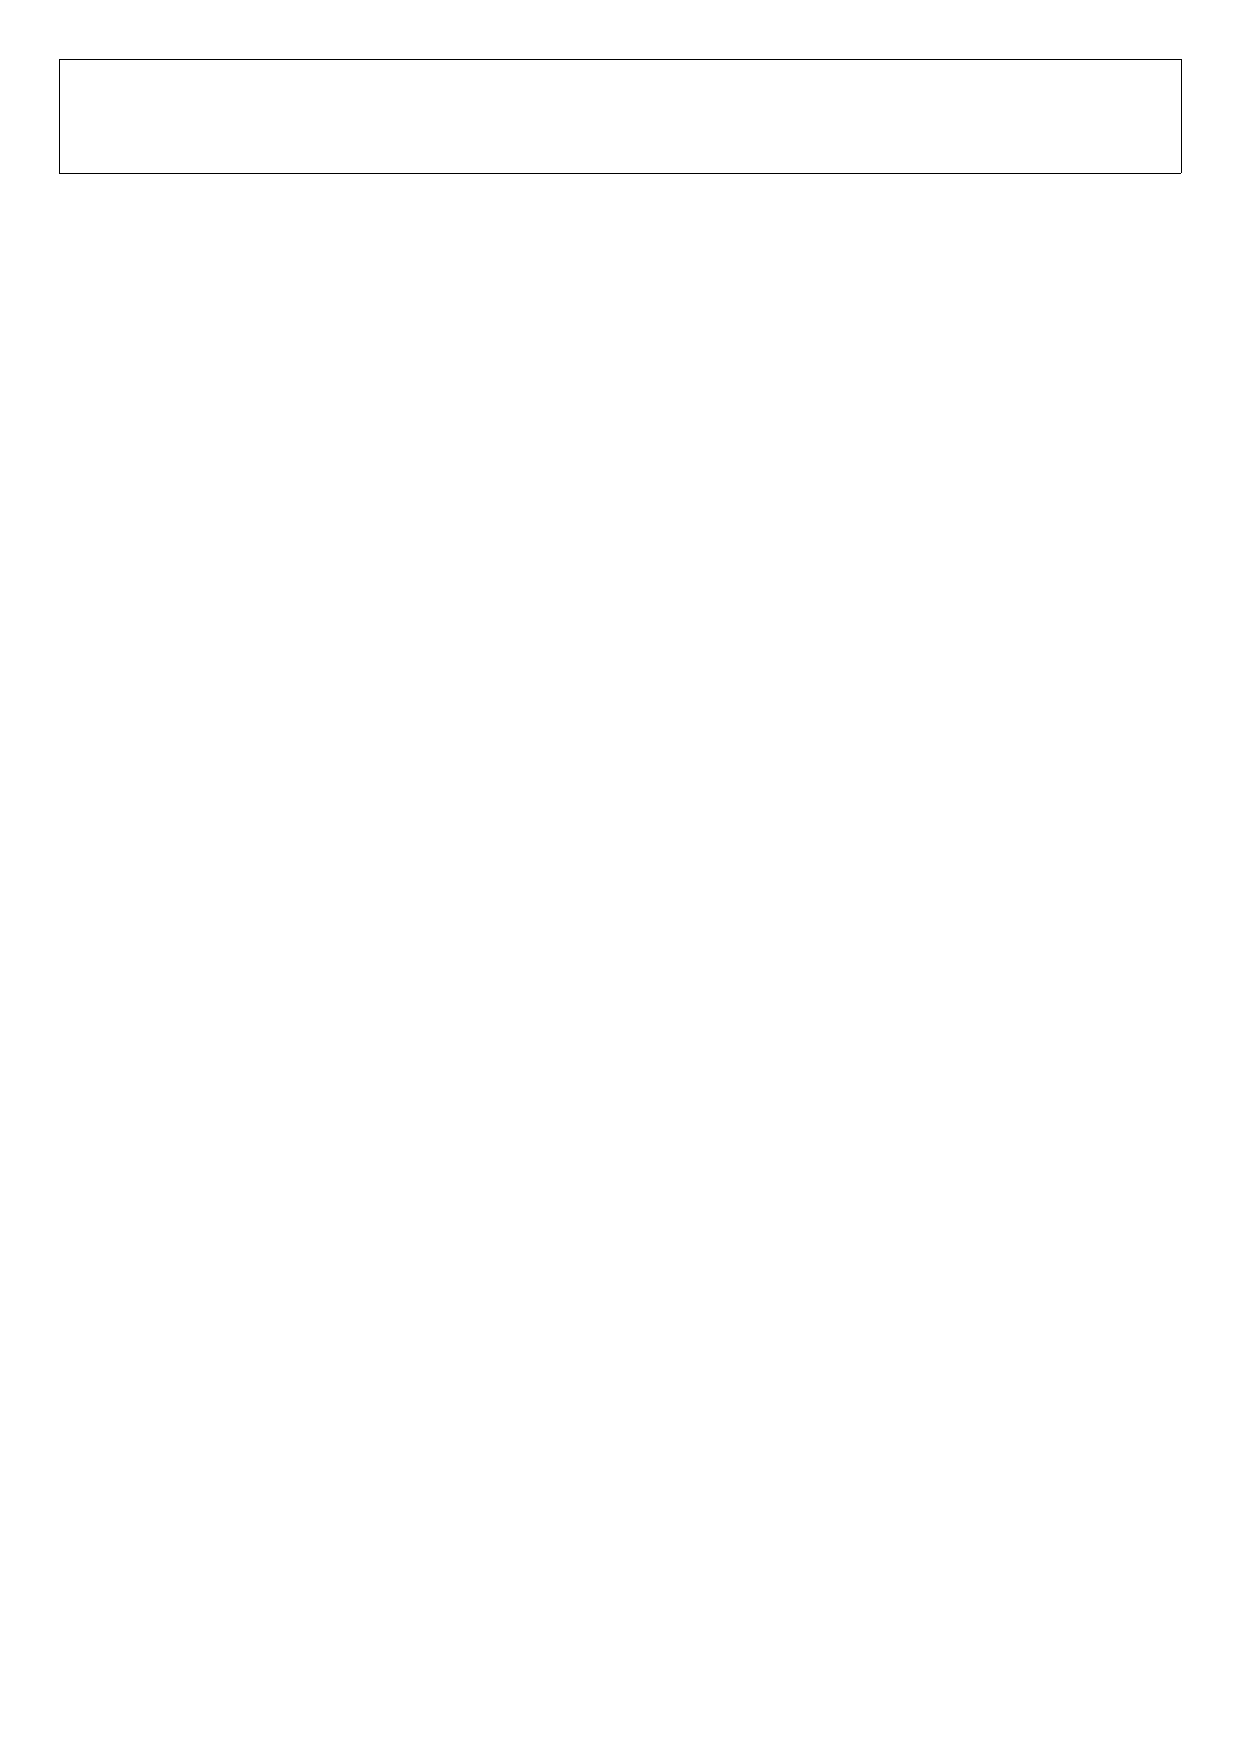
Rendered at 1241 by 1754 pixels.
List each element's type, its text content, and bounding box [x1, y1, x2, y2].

table_header Les élèves de Savoie doivent être traité·es comme les jeunes des départements voisins. Au collège de … Avec cette austérité nous ne pourrons plus : [60, 60, 1181, 173]
